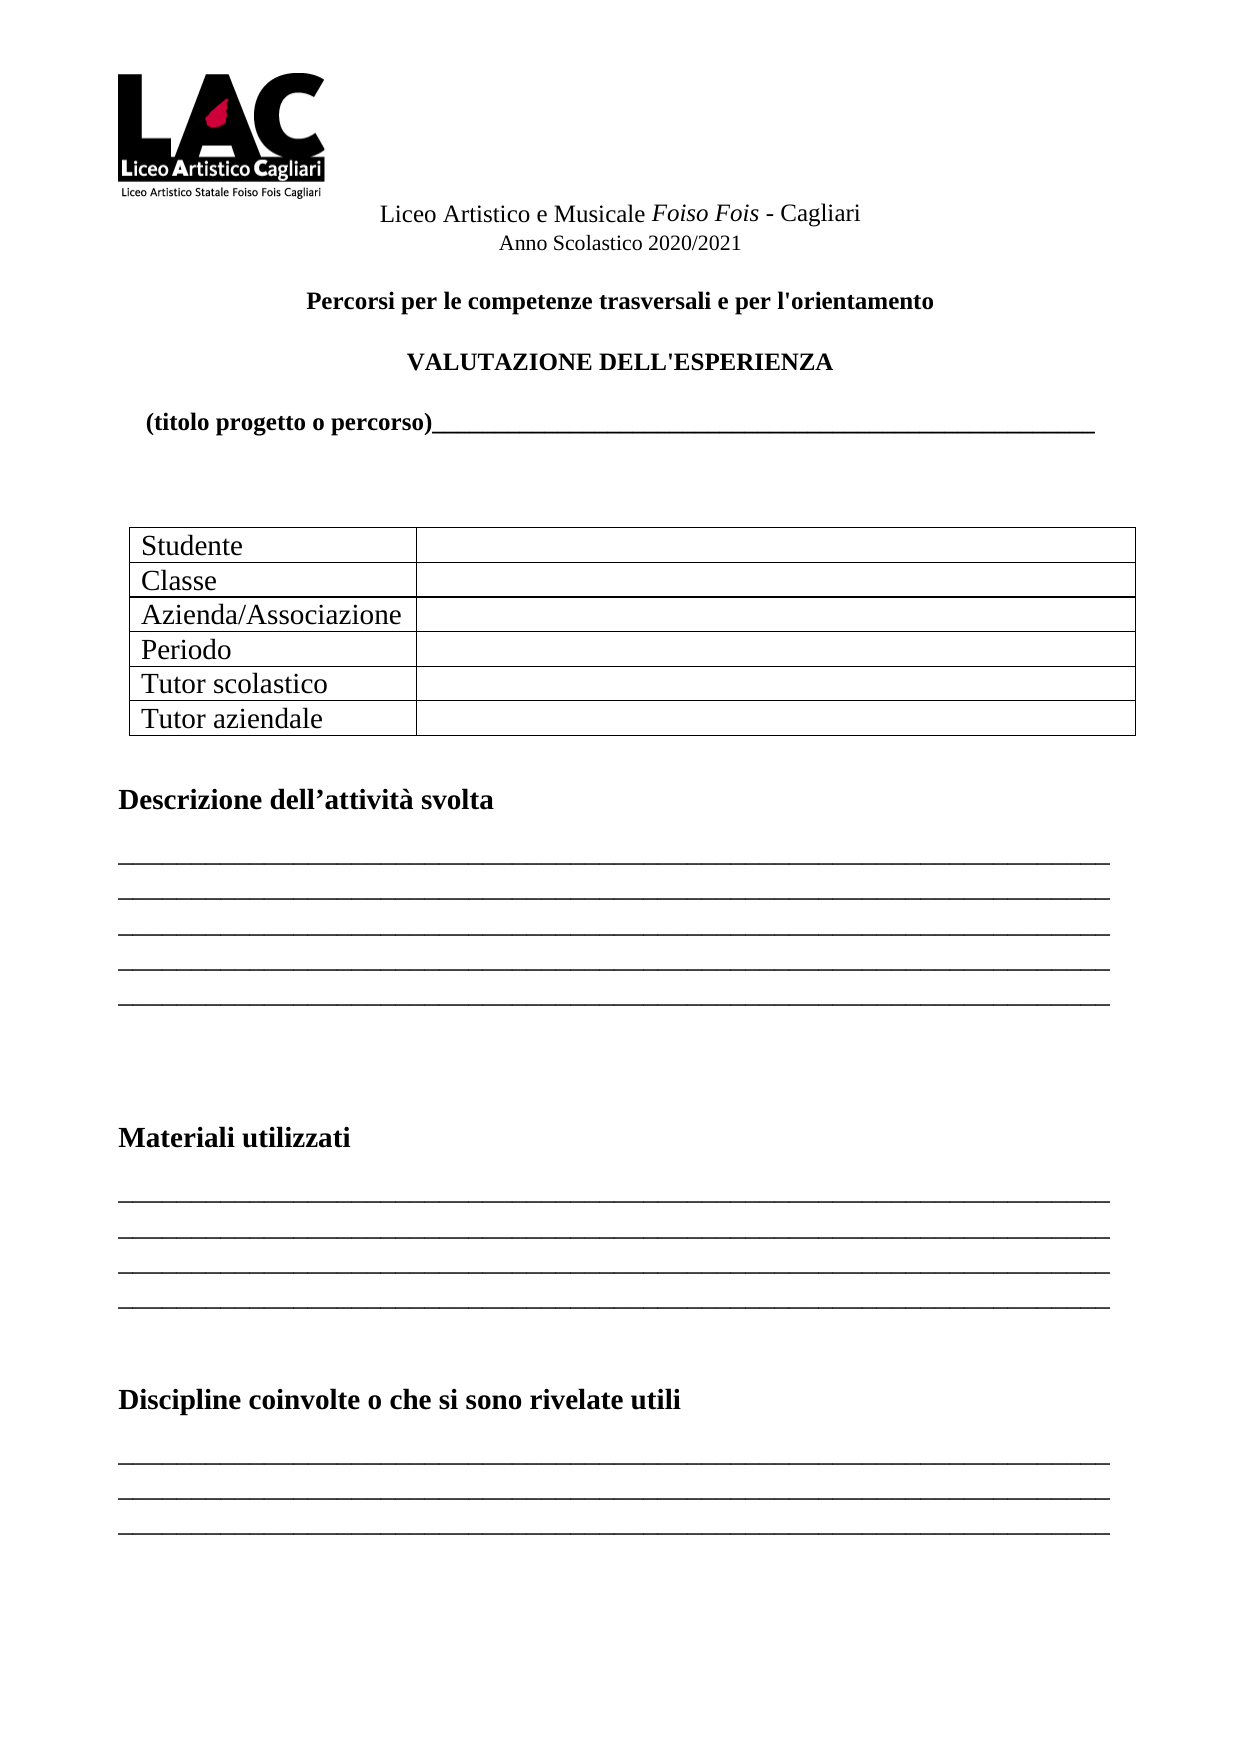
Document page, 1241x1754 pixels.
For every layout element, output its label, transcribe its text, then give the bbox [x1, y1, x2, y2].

text Anno Scolastico 2020/2021 [118, 230, 1122, 255]
table_cell [417, 632, 1135, 666]
text (titolo progetto o percorso)_____________________________________________________ [118, 407, 1122, 436]
table_cell [417, 667, 1135, 700]
table_cell Periodo [130, 632, 416, 666]
text ____________________________________________________________________________________________________________________________________________________________________________________________________________________________________________________________________________________________________________________________________________________ [118, 834, 1122, 1009]
table_cell [417, 598, 1135, 631]
text Percorsi per le competenze trasversali e per l'orientamento [118, 286, 1122, 315]
text Discipline coinvolte o che si sono rivelate utili [118, 1382, 1122, 1415]
table_cell Tutor scolastico [130, 667, 416, 700]
text Liceo Artistico e Musicale Foiso Fois - Cagliari [118, 198, 1122, 228]
table_cell [417, 701, 1135, 735]
table_cell Azienda/Associazione [130, 598, 416, 631]
text VALUTAZIONE DELL'ESPERIENZA [118, 347, 1122, 375]
text Materiali utilizzati [118, 1121, 1122, 1154]
table_header [417, 528, 1135, 562]
text ____________________________________________________________________________________________________________________________________________________________________________________________________________ [118, 1434, 1122, 1538]
text Descrizione dell’attività svolta [118, 782, 1122, 816]
table_header Studente [130, 528, 416, 562]
table_cell Classe [130, 563, 416, 596]
table_cell Tutor aziendale [130, 701, 416, 735]
text ________________________________________________________________________________________________________________________________________________________________________________________________________________________________________________________________________________ [118, 1172, 1122, 1312]
picture [118, 73, 325, 199]
table_cell [417, 563, 1135, 596]
